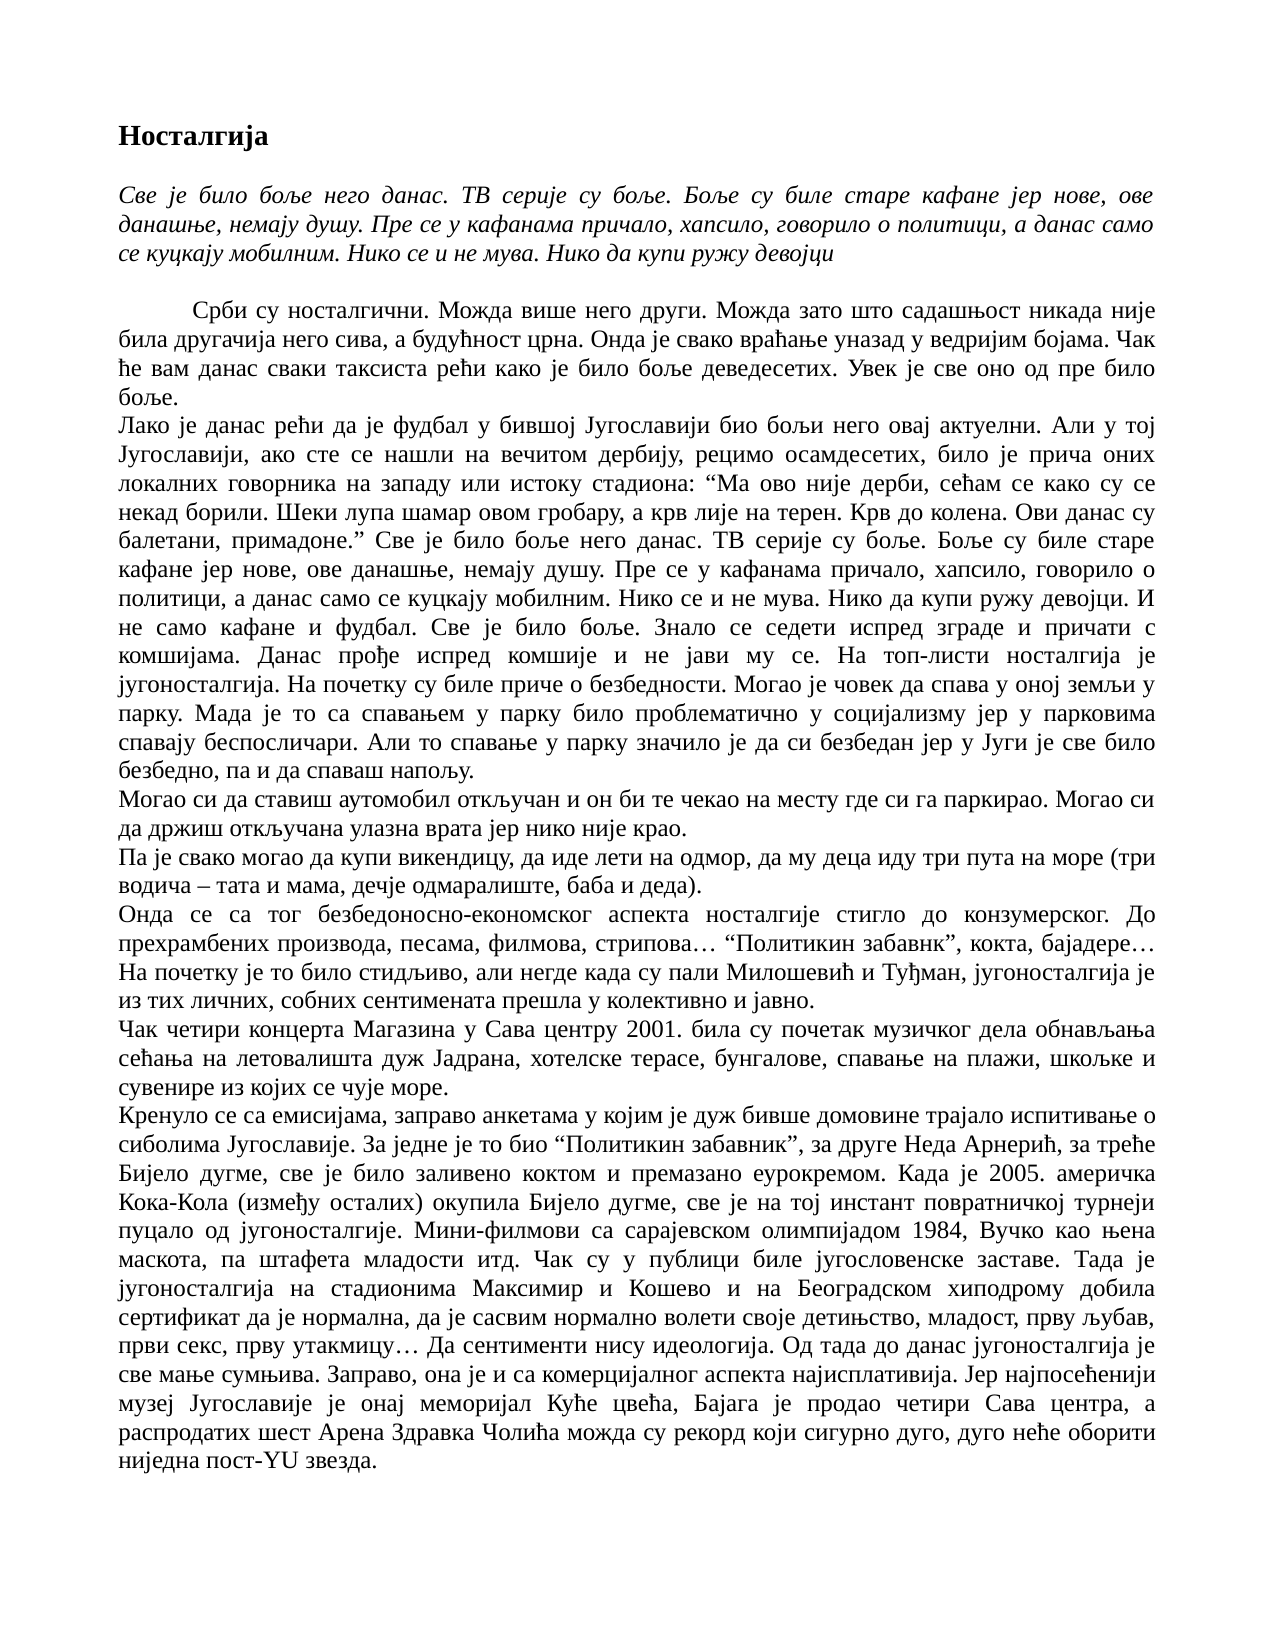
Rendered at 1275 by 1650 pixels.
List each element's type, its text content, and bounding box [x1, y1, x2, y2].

text Све је било боље него данас. ТВ серије су боље. Боље су биле старе кафане јер нове, ове данашње, немају душу. Пре се у кафанама причало, хапсило, говорило о политици, а данас само се куцкају мобилним. Нико се и не мува. Нико да купи ружу девојци [118, 180, 1157, 267]
text Могао си да ставиш аутомобил откључан и он би те чекао на месту где си га паркирао. Могао си да држиш откључана улазна врата јер нико није крао. [118, 784, 1157, 842]
text Кренуло се са емисијама, заправо анкетама у којим је дуж бивше домовине трајало испитивање о сиболима Југославије. За једне је то био “Политикин забавник”, за друге Неда Арнерић, за треће Бијело дугме, све је било заливено коктом и премазано еурокремом. Када је 2005. америчка Кока-Кола (између осталих) окупила Бијело дугме, све је на тој инстант повратничкој турнеји пуцало од југоносталгије. Мини-филмови са сарајевском олимпијадом 1984, Вучко као њена маскота, па штафета младости итд. Чак су у публици биле југословенске заставе. Тада је југоносталгија на стадионима Максимир и Кошево и на Београдском хиподрому добила сертификат да је нормална, да је сасвим нормално волети своје детињство, младост, прву љубав, први секс, прву утакмицу… Да сентименти нису идеологија. Од тада до данас југоносталгија је све мање сумњива. Заправо, она је и са комерцијалног аспекта најисплативија. Јер најпосећенији музеј Југославије је онај меморијал Куће цвећа, Бајага је продао четири Сава центра, а распродатих шест Арена Здравка Чолића можда су рекорд који сигурно дуго, дуго неће оборити ниједна пост-YU звезда. [118, 1100, 1157, 1474]
text Па је свако могао да купи викендицу, да иде лети на одмор, да му деца иду три пута на море (три водича – тата и мама, дечје одмаралиште, баба и деда). [118, 842, 1157, 899]
text Носталгија [118, 118, 1157, 152]
text Срби су носталгични. Можда више него други. Можда зато што садашњост никада није била другачија него сива, а будућност црна. Онда је свако враћање уназад у ведријим бојама. Чак ће вам данас сваки таксиста рећи како је било боље деведесетих. Увек је све оно од пре било боље. [118, 295, 1157, 410]
text Чак четири концерта Магазина у Сава центру 2001. била су почетак музичког дела обнављања сећања на летовалишта дуж Јадрана, хотелске терасе, бунгалове, спавање на плажи, шкољке и сувенире из којих се чује море. [118, 1014, 1157, 1100]
text Онда се са тог безбедоносно-економског аспекта носталгије стигло до конзумерског. До прехрамбених производа, песама, филмова, стрипова… “Политикин забавнк”, кокта, бајадере… На почетку је то било стидљиво, али негде када су пали Милошевић и Туђман, југоносталгија је из тих личних, собних сентимената прешла у колективно и јавно. [118, 899, 1157, 1014]
text Лако је данас рећи да је фудбал у бившој Југославији био бољи него овај актуелни. Али у тој Југославији, ако сте се нашли на вечитом дербију, рецимо осамдесетих, било је прича оних локалних говорника на западу или истоку стадиона: “Ма ово није дерби, сећам се како су се некад борили. Шеки лупа шамар овом гробару, а крв лије на терен. Крв до колена. Ови данас су балетани, примадоне.” Све је било боље него данас. ТВ серије су боље. Боље су биле старе кафане јер нове, ове данашње, немају душу. Пре се у кафанама причало, хапсило, говорило о политици, а данас само се куцкају мобилним. Нико се и не мува. Нико да купи ружу девојци. И не само кафане и фудбал. Све је било боље. Знало се седети испред зграде и причати с комшијама. Данас прође испред комшије и не јави му се. На топ-листи носталгија је југоносталгија. На почетку су биле приче о безбедности. Могао је човек да спава у оној земљи у парку. Мада је то са спавањем у парку било проблематично у социјализму јер у парковима спавају беспосличари. Али то спавање у парку значило је да си безбедан јер у Југи је све било безбедно, па и да спаваш напољу. [118, 410, 1157, 784]
